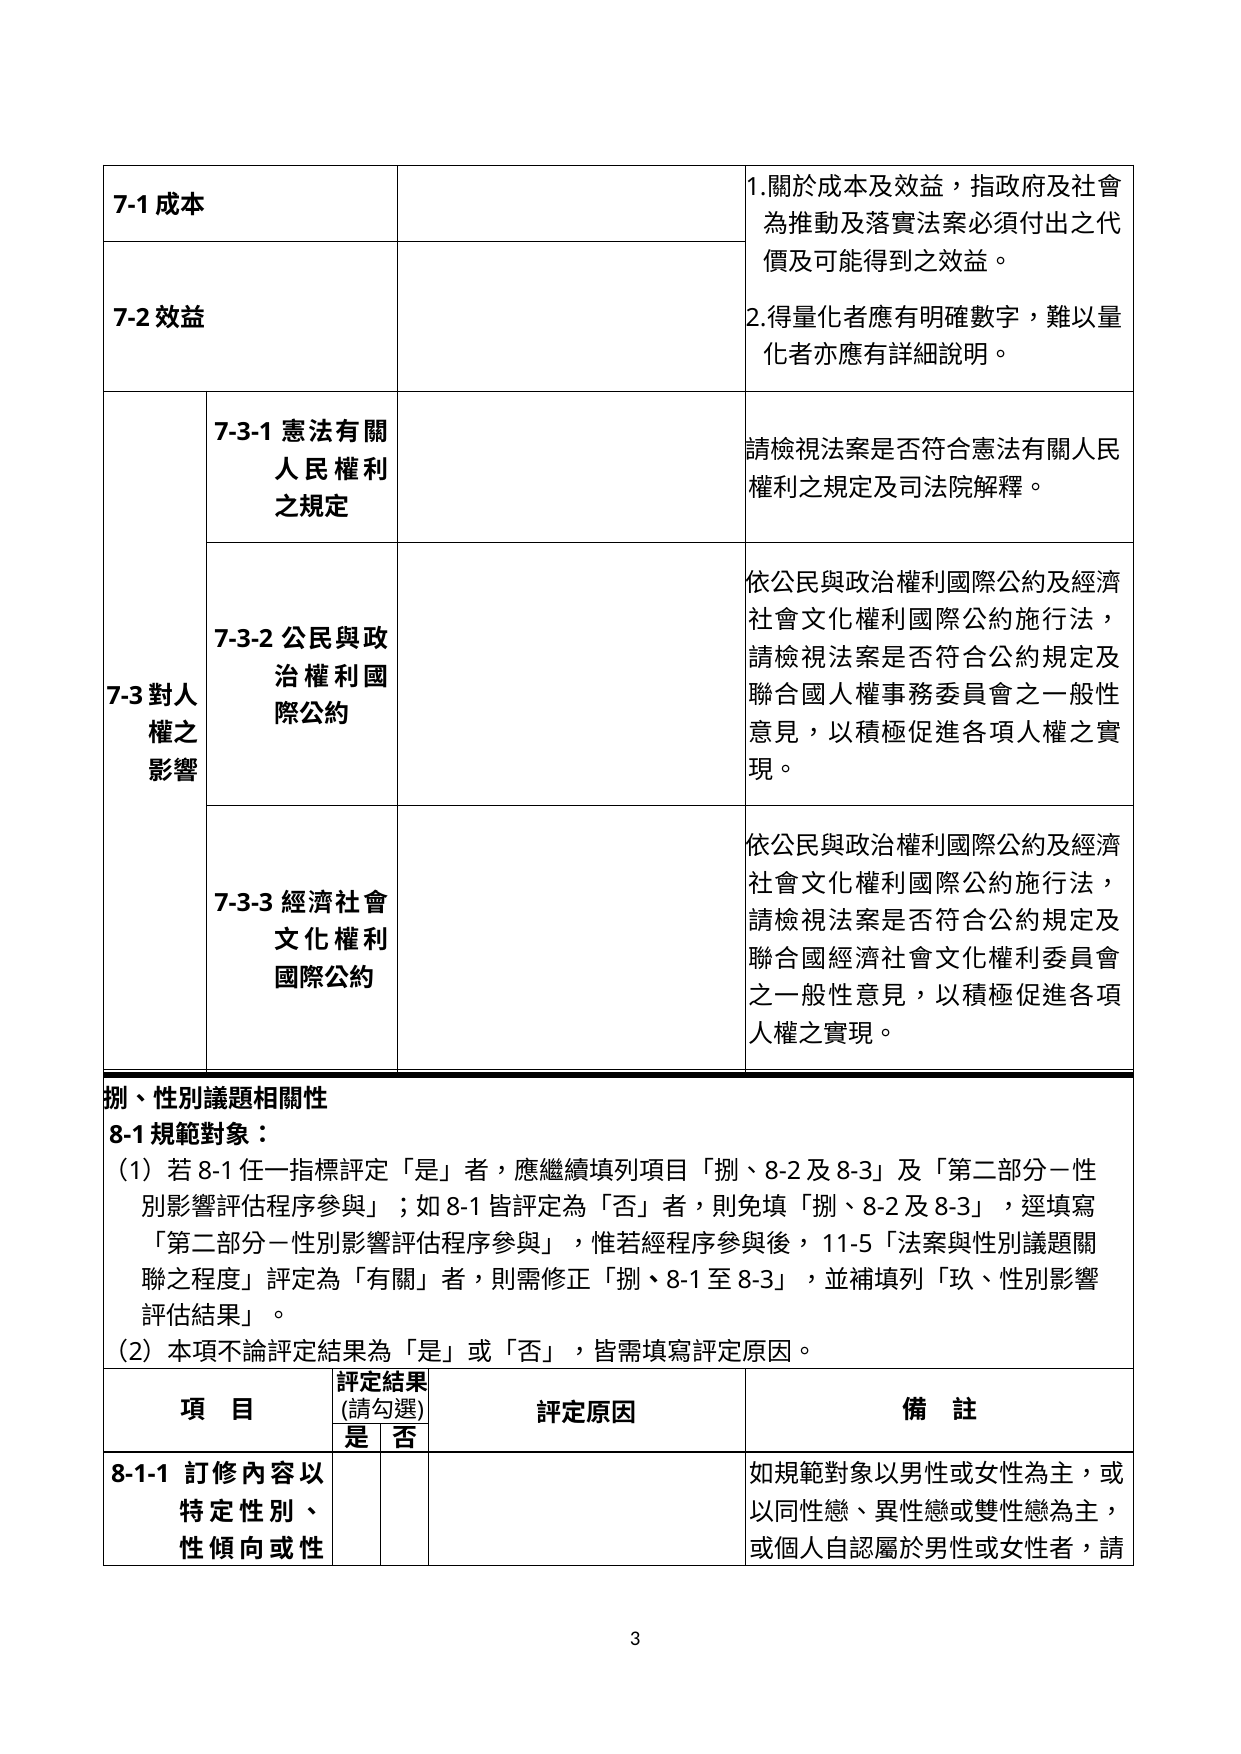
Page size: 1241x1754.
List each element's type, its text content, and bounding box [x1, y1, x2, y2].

table_cell 7-3-3經濟社會文化權利國際公約 [207, 806, 397, 1069]
table_cell 項 目 [104, 1369, 332, 1451]
table_cell 捌、性別議題相關性 8-1規範對象： （1）若8-1任一指標評定「是」者，應繼續填列項目「捌、8-2及8-3」及「第二部分－性別影響評估程序參與」；如8-1皆評定為「否」者，則免填「捌、8-2及8-3」，逕填寫「第二部分－性別影響評估程序參與」，惟若經程序參與後， 11-5「法案與性別議題關聯之程度」評定為「有關」者，則需修正「捌、8-1至8-3」，並補填列「玖、性別影響評估結果」。 （2）本項不論評定結果為「是」或「否」，皆需填寫評定原因。 [104, 1078, 1133, 1368]
table_cell 7-1成本 [104, 166, 397, 241]
table_cell 是 [333, 1424, 380, 1451]
table_cell 8-1-1 訂修內容以特定性別、性傾向或性 [104, 1453, 332, 1565]
table_cell 7-2效益 [104, 242, 397, 391]
table_cell 如規範對象以男性或女性為主，或以同性戀、異性戀或雙性戀為主，或個人自認屬於男性或女性者，請 [746, 1453, 1133, 1565]
table_cell [398, 166, 745, 241]
table_cell 7-3對人權之影響 [104, 392, 206, 1069]
table_cell 7-3-1憲法有關人民權利之規定 [207, 392, 397, 542]
table_cell [398, 543, 745, 805]
table_cell 7-3-2公民與政治權利國際公約 [207, 543, 397, 805]
table_cell 評定結果 (請勾選) [333, 1369, 428, 1423]
table_cell 評定原因 [429, 1369, 745, 1451]
table_cell 請檢視法案是否符合憲法有關人民權利之規定及司法院解釋。 [746, 392, 1133, 542]
table_cell [398, 392, 745, 542]
table_cell 否 [381, 1424, 428, 1451]
table_cell 1.關於成本及效益，指政府及社會為推動及落實法案必須付出之代價及可能得到之效益。 2.得量化者應有明確數字，難以量化者亦應有詳細說明。 [746, 166, 1133, 391]
table_cell [333, 1453, 380, 1565]
table_cell [398, 806, 745, 1069]
table_cell [381, 1453, 428, 1565]
table_cell [429, 1453, 745, 1565]
table_cell 備 註 [746, 1369, 1133, 1451]
table_cell 依公民與政治權利國際公約及經濟社會文化權利國際公約施行法，請檢視法案是否符合公約規定及聯合國經濟社會文化權利委員會之一般性意見，以積極促進各項人權之實現。 [746, 806, 1133, 1069]
table_cell 依公民與政治權利國際公約及經濟社會文化權利國際公約施行法，請檢視法案是否符合公約規定及聯合國人權事務委員會之一般性意見，以積極促進各項人權之實現。 [746, 543, 1133, 805]
table_cell [398, 242, 745, 391]
